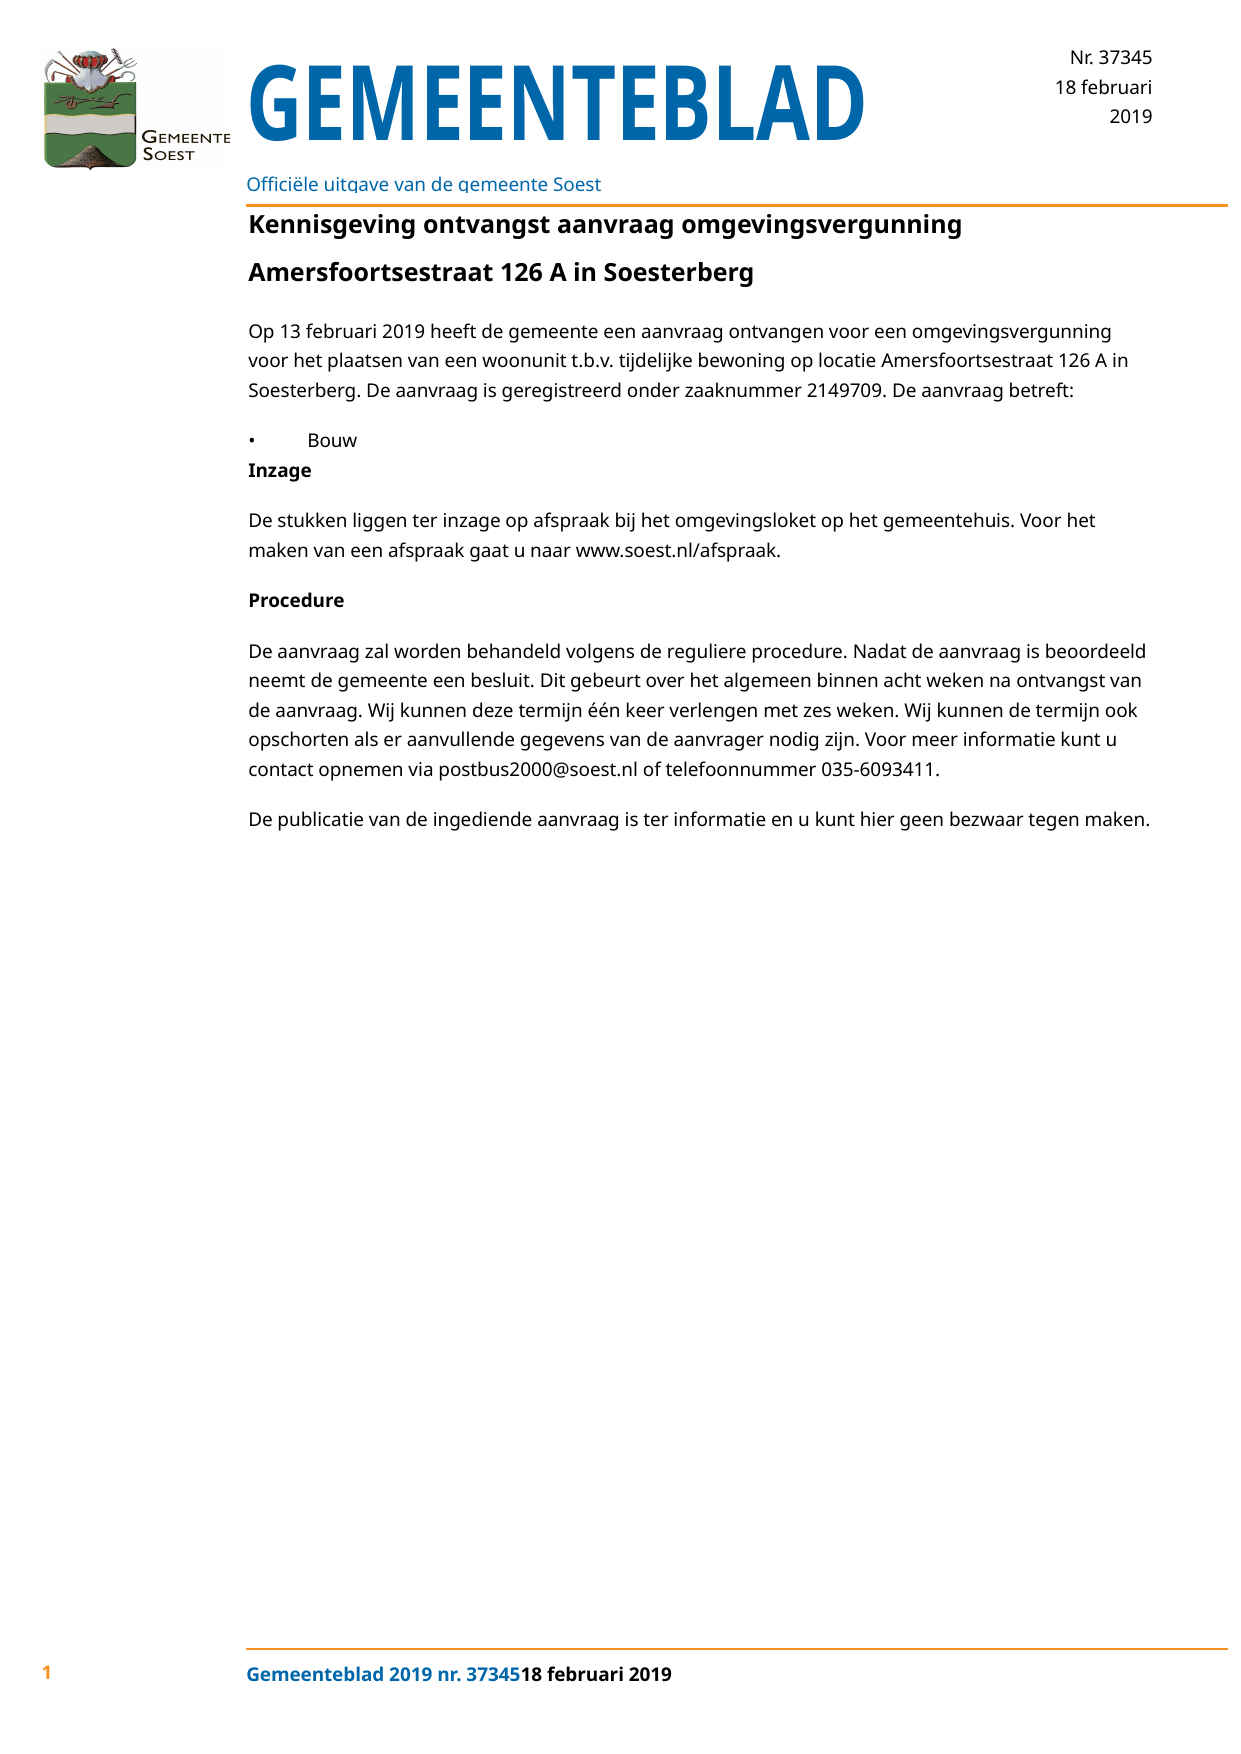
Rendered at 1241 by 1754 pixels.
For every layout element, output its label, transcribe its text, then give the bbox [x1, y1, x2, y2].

text De aanvraag zal worden behandeld volgens de reguliere procedure. Nadat de aanvraag is beoordeeld neemt de gemeente een besluit. Dit gebeurt over het algemeen binnen acht weken na ontvangst van de aanvraag. Wij kunnen deze termijn één keer verlengen met zes weken. Wij kunnen de termijn ook opschorten als er aanvullende gegevens van de aanvrager nodig zijn. Voor meer informatie kunt u contact opnemen via postbus2000@soest.nl of telefoonnummer 035-6093411. [248, 638, 1152, 782]
text Inzage [248, 457, 1152, 483]
list Bouw [248, 427, 1152, 453]
text Op 13 februari 2019 heeft de gemeente een aanvraag ontvangen voor een omgevingsvergunning voor het plaatsen van een woonunit t.b.v. tijdelijke bewoning op locatie Amersfoortsestraat 126 A in Soesterberg. De aanvraag is geregistreerd onder zaaknummer 2149709. De aanvraag betreft: [248, 318, 1152, 403]
text De stukken liggen ter inzage op afspraak bij het omgevingsloket op het gemeentehuis. Voor het maken van een afspraak gaat u naar www.soest.nl/afspraak. [248, 507, 1152, 563]
text Procedure [248, 587, 1152, 613]
text Kennisgeving ontvangst aanvraag omgevingsvergunning Amersfoortsestraat 126 A in Soesterberg [248, 207, 1152, 288]
text De publicatie van de ingediende aanvraag is ter informatie en u kunt hier geen bezwaar tegen maken. [248, 807, 1152, 832]
picture [41, 47, 231, 172]
